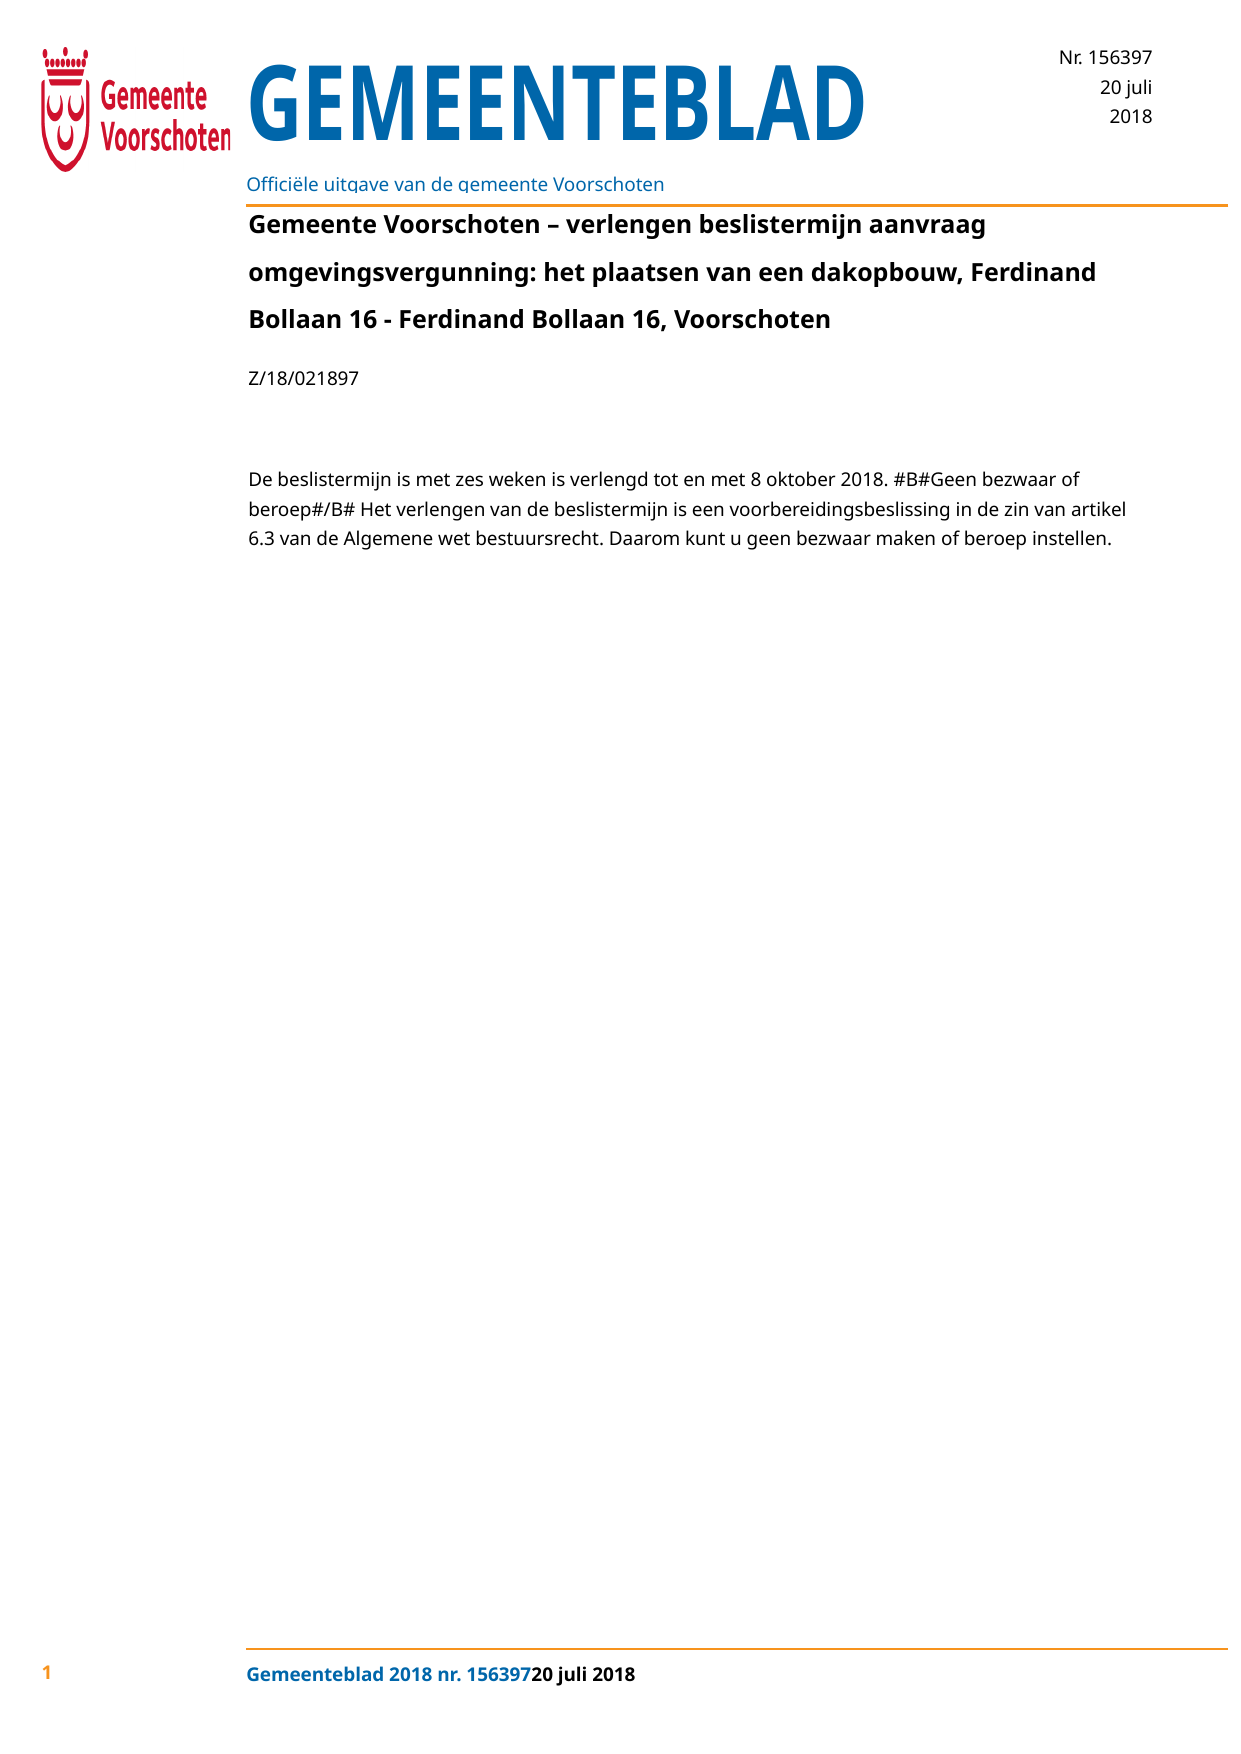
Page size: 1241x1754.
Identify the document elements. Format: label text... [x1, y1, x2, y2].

picture [41, 47, 231, 172]
text De beslistermijn is met zes weken is verlengd tot en met 8 oktober 2018. #B#Geen bezwaar of beroep#/B# Het verlengen van de beslistermijn is een voorbereidingsbeslissing in de zin van artikel 6.3 van de Algemene wet bestuursrecht. Daarom kunt u geen bezwaar maken of beroep instellen. [248, 466, 1152, 551]
text Z/18/021897 [248, 366, 1152, 391]
text Gemeente Voorschoten – verlengen beslistermijn aanvraag omgevingsvergunning: het plaatsen van een dakopbouw, Ferdinand Bollaan 16 - Ferdinand Bollaan 16, Voorschoten [248, 207, 1152, 336]
